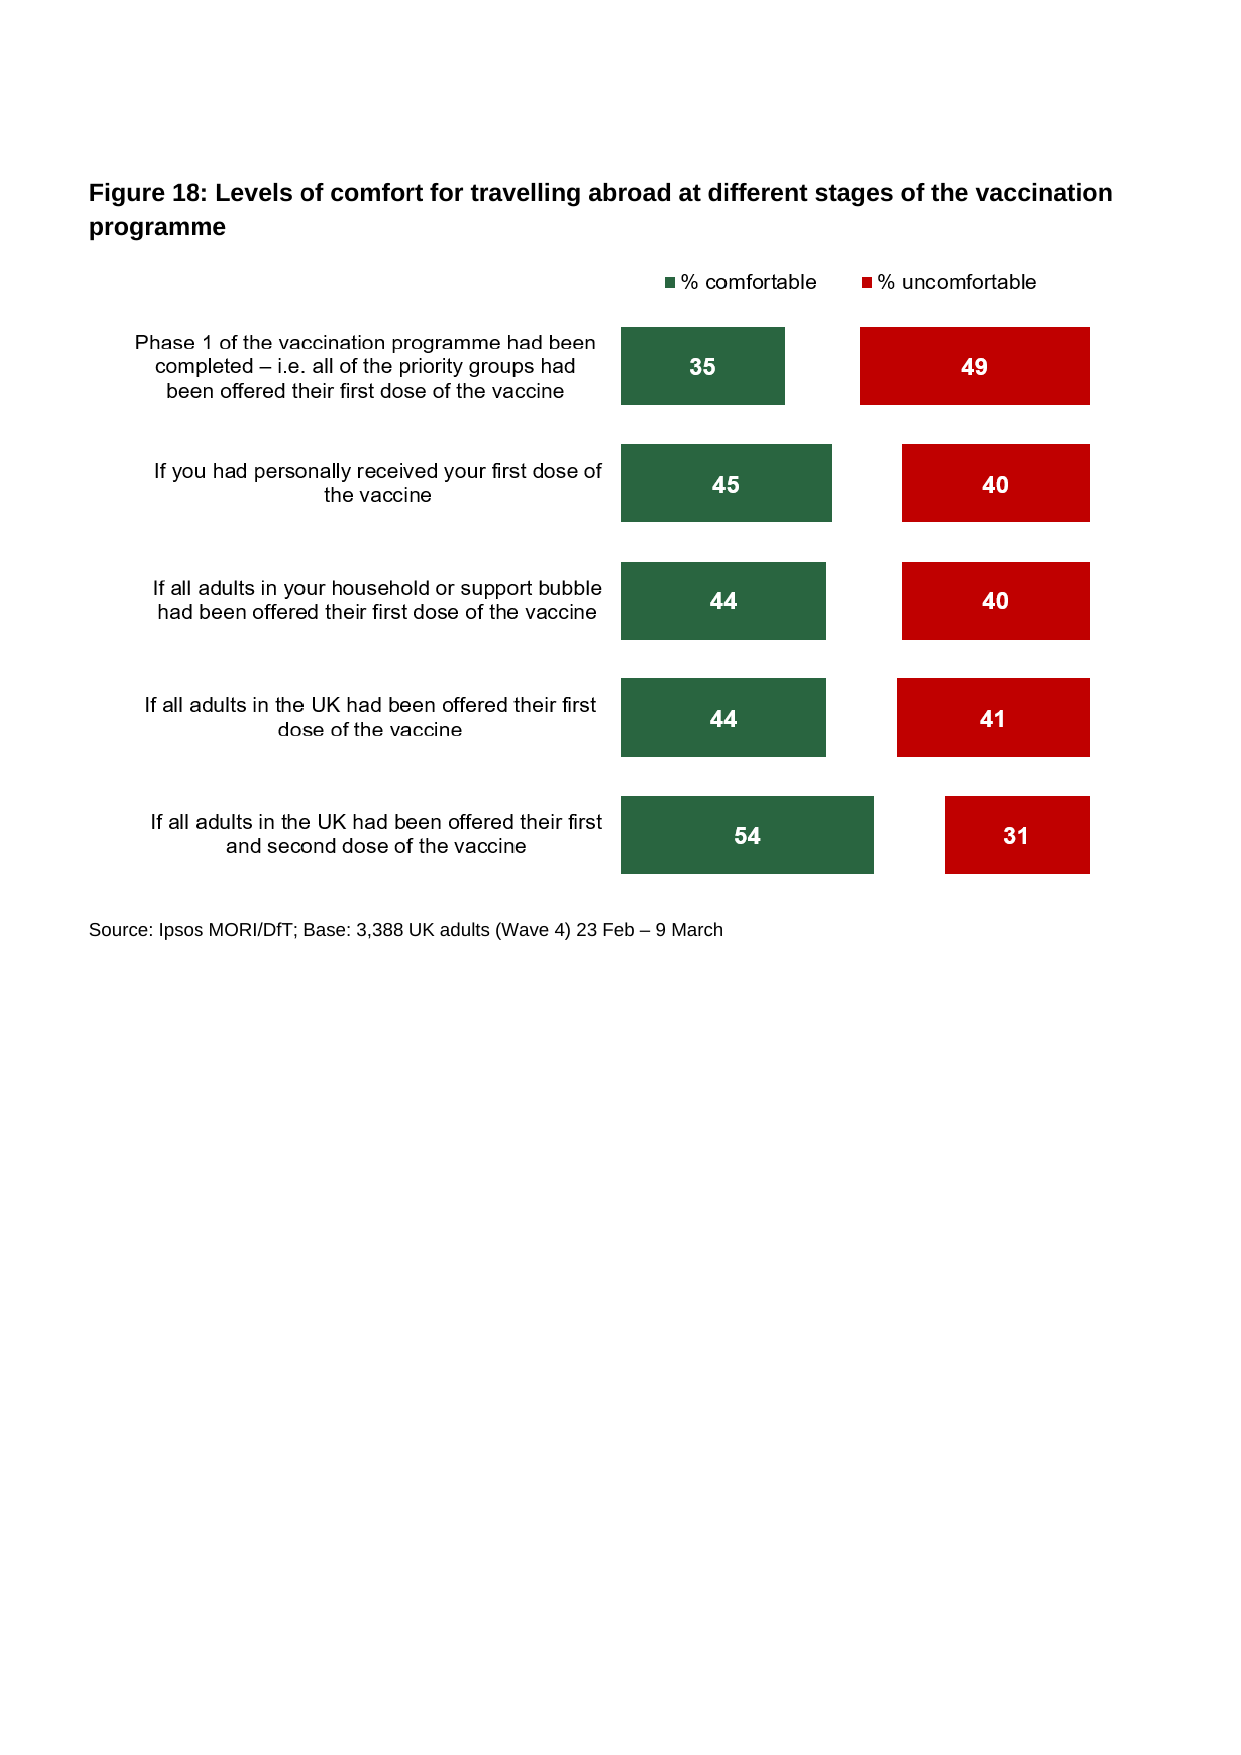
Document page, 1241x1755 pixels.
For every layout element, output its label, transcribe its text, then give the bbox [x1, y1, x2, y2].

text Figure 18: Levels of comfort for travelling abroad at different stages of the vaccination programme [89, 178, 1152, 241]
text Source: Ipsos MORI/DfT; Base: 3,388 UK adults (Wave 4) 23 Feb – 9 March [89, 919, 1152, 941]
